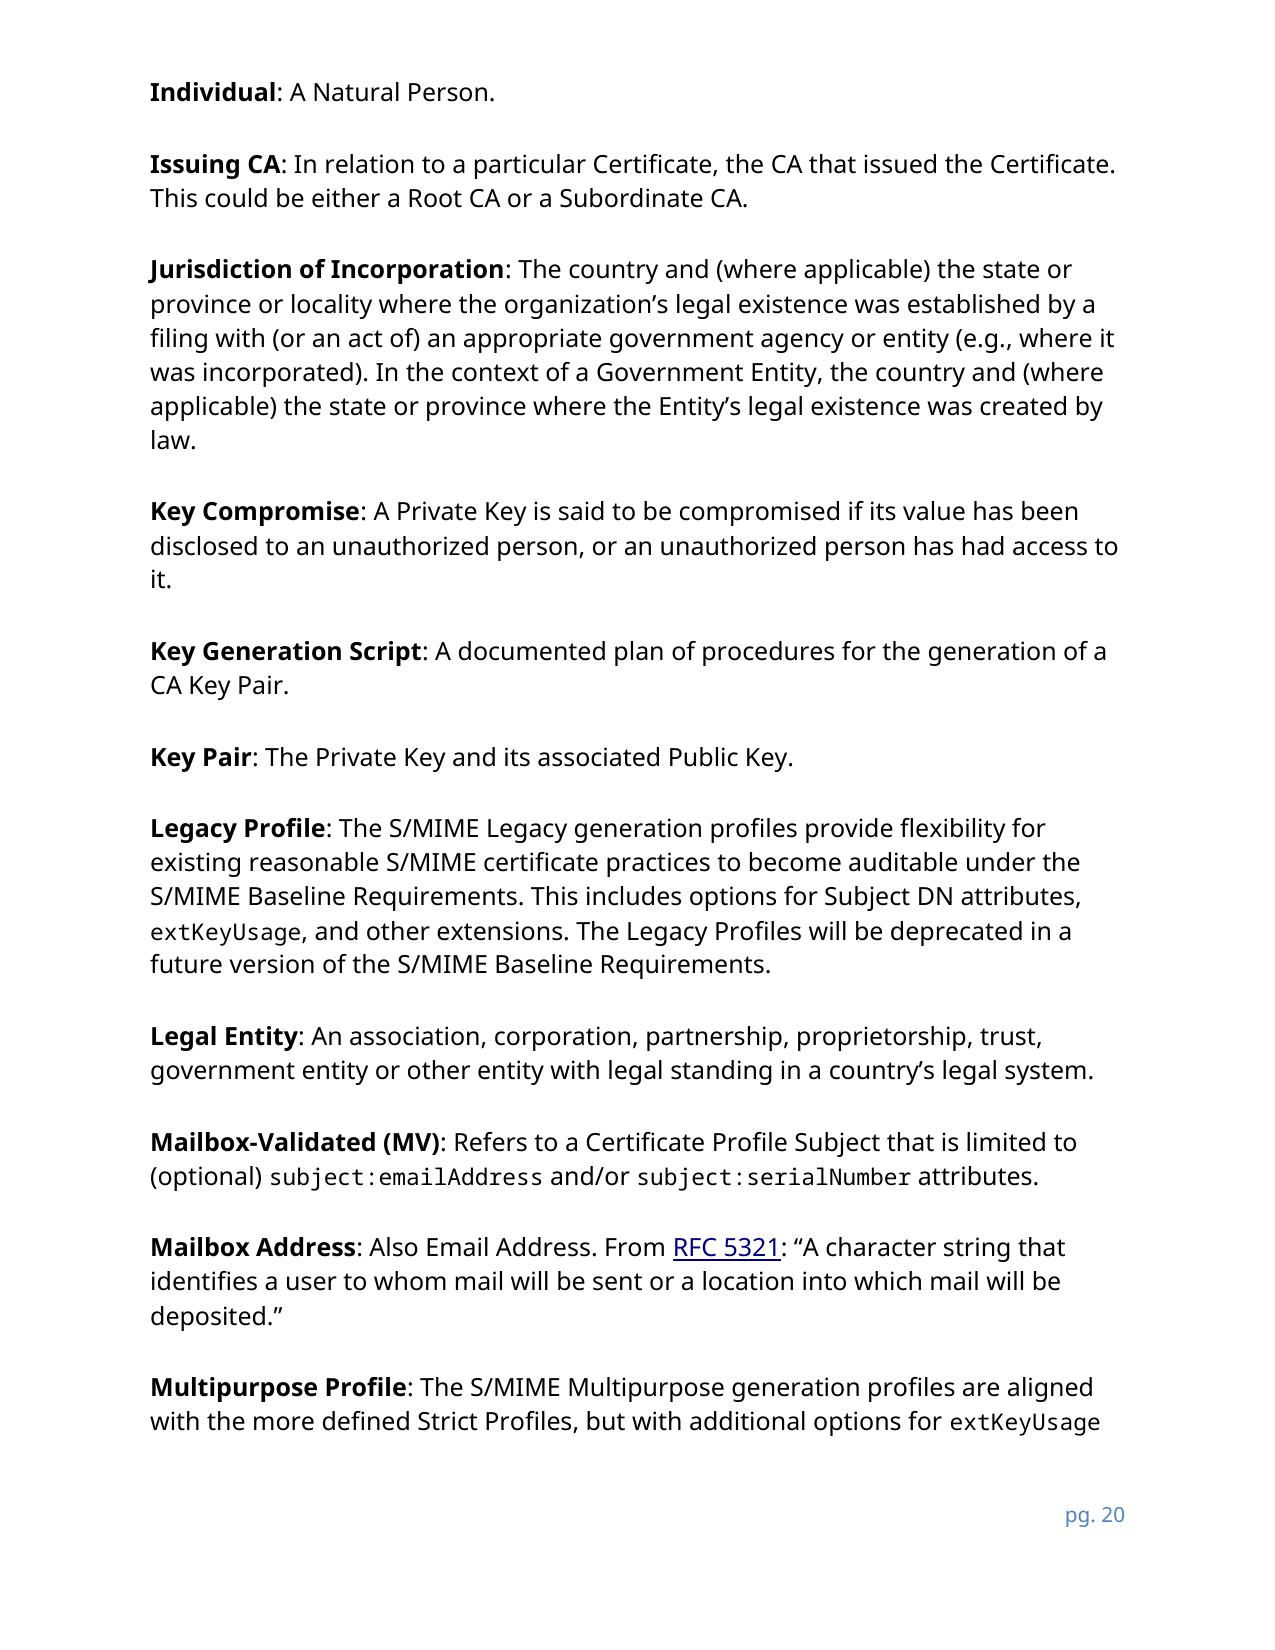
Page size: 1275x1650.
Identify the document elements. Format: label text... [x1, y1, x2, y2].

text Key Pair: The Private Key and its associated Public Key. [150, 739, 1125, 773]
text Key Compromise: A Private Key is said to be compromised if its value has been disclosed to an unauthorized person, or an unauthorized person has had access to it. [150, 494, 1125, 596]
text Mailbox-Validated (MV): Refers to a Certificate Profile Subject that is limited to (optional) subject:emailAddress and/or subject:serialNumber attributes. [150, 1124, 1125, 1192]
text Jurisdiction of Incorporation: The country and (where applicable) the state or province or locality where the organization’s legal existence was established by a filing with (or an act of) an appropriate government agency or entity (e.g., where it was incorporated). In the context of a Government Entity, the country and (where applicable) the state or province where the Entity’s legal existence was created by law. [150, 252, 1125, 457]
text Legacy Profile: The S/MIME Legacy generation profiles provide flexibility for existing reasonable S/MIME certificate practices to become auditable under the S/MIME Baseline Requirements. This includes options for Subject DN attributes, extKeyUsage, and other extensions. The Legacy Profiles will be deprecated in a future version of the S/MIME Baseline Requirements. [150, 811, 1125, 981]
text Individual: A Natural Person. [150, 75, 1125, 109]
text Key Generation Script: A documented plan of procedures for the generation of a CA Key Pair. [150, 634, 1125, 702]
text Legal Entity: An association, corporation, partnership, proprietorship, trust, government entity or other entity with legal standing in a country’s legal system. [150, 1019, 1125, 1087]
text Issuing CA: In relation to a particular Certificate, the CA that issued the Certificate. This could be either a Root CA or a Subordinate CA. [150, 147, 1125, 215]
text Mailbox Address: Also Email Address. From RFC 5321: “A character string that identifies a user to whom mail will be sent or a location into which mail will be deposited.” [150, 1230, 1125, 1332]
text Multipurpose Profile: The S/MIME Multipurpose generation profiles are aligned with the more defined Strict Profiles, but with additional options for extKeyUsage [150, 1370, 1125, 1438]
